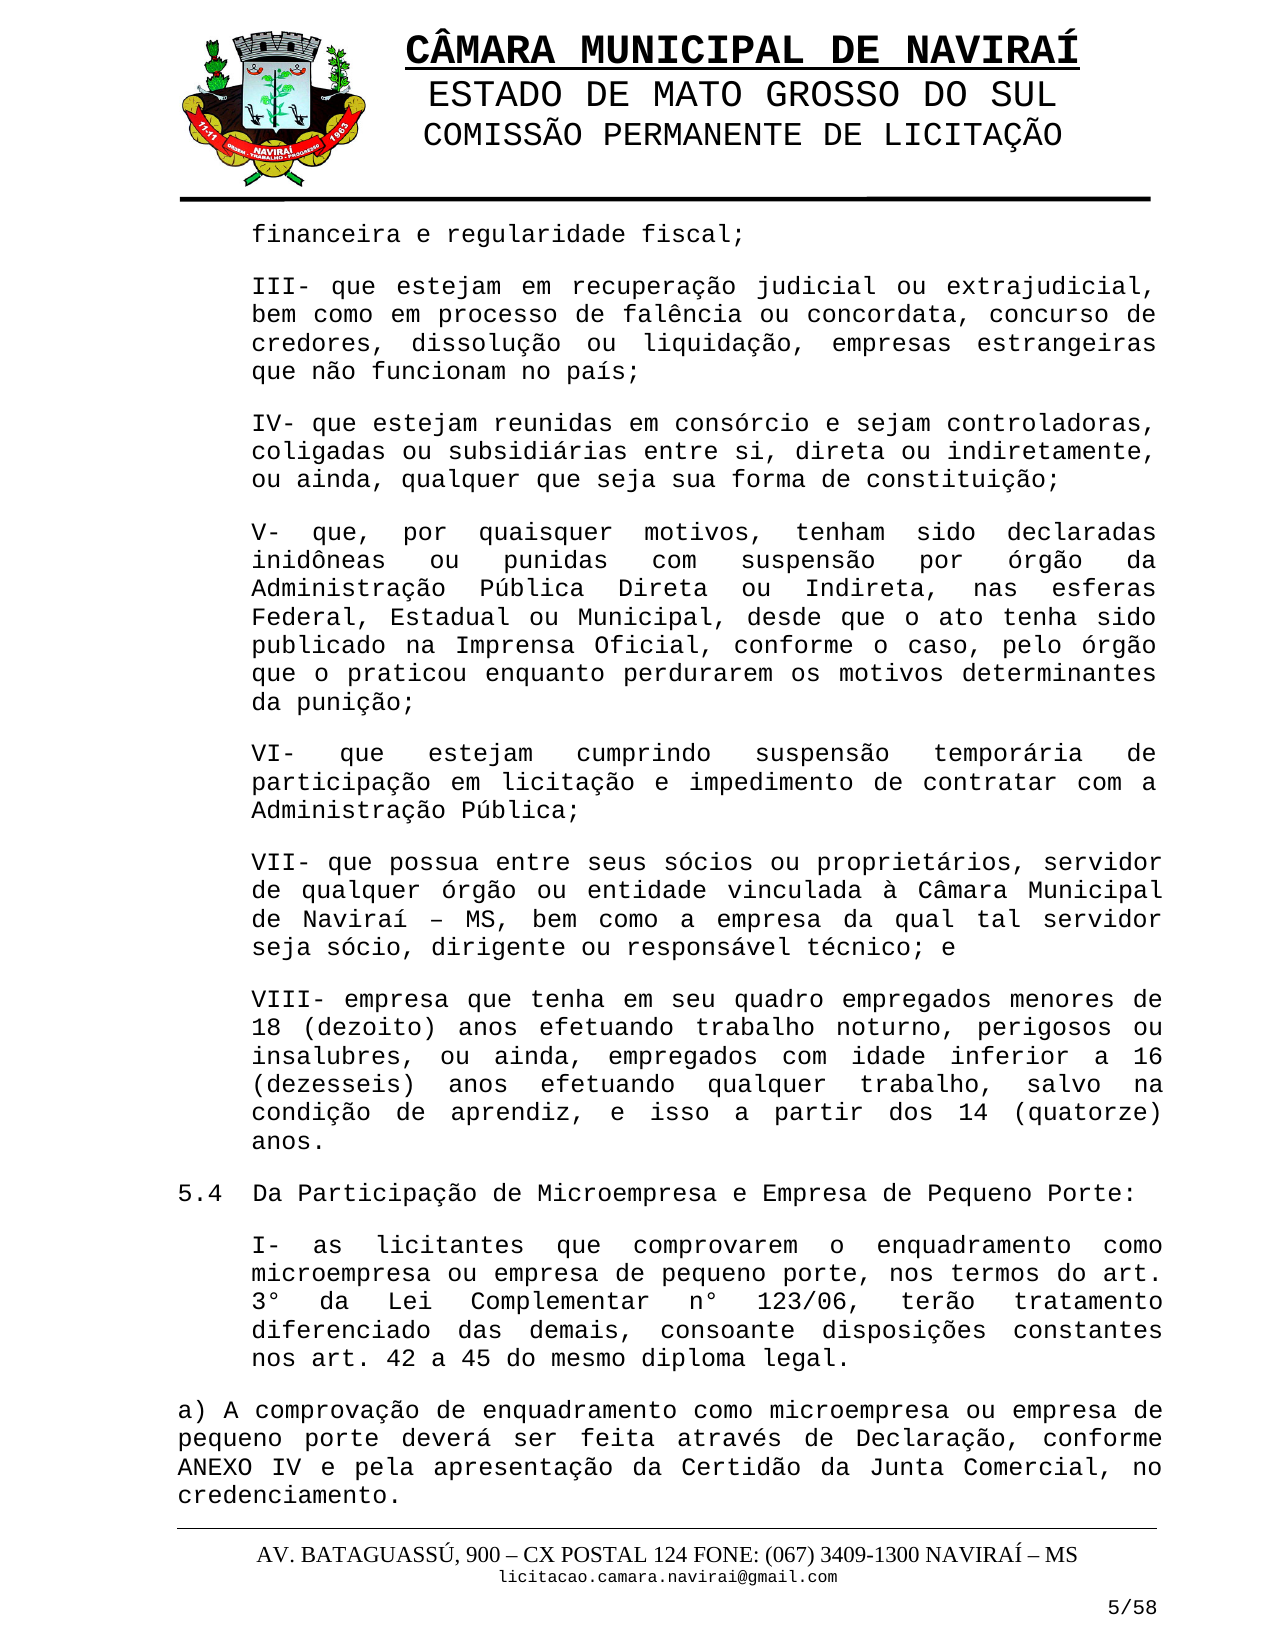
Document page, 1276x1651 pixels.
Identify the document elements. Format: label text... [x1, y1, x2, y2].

list Da Participação de Microempresa e Empresa de Pequeno Porte: [177, 1180, 1157, 1209]
list financeira e regularidade fiscal; [251, 221, 1164, 250]
list a) A comprovação de enquadramento como microempresa ou empresa de pequeno porte deverá ser feita através de Declaração, conforme ANEXO IV e pela apresentação da Certidão da Junta Comercial, no credenciamento. [177, 1398, 1163, 1511]
text III- que estejam em recuperação judicial ou extrajudicial, bem como em processo de falência ou concordata, concurso de credores, dissolução ou liquidação, empresas estrangeiras que não funcionam no país; [251, 273, 1157, 387]
list VIII- empresa que tenha em seu quadro empregados menores de 18 (dezoito) anos efetuando trabalho noturno, perigosos ou insalubres, ou ainda, empregados com idade inferior a 16 (dezesseis) anos efetuando qualquer trabalho, salvo na condição de aprendiz, e isso a partir dos 14 (quatorze) anos. [251, 987, 1163, 1157]
list VII- que possua entre seus sócios ou proprietários, servidor de qualquer órgão ou entidade vinculada à Câmara Municipal de Naviraí – MS, bem como a empresa da qual tal servidor seja sócio, dirigente ou responsável técnico; e [251, 850, 1163, 963]
text IV- que estejam reunidas em consórcio e sejam controladoras, coligadas ou subsidiárias entre si, direta ou indiretamente, ou ainda, qualquer que seja sua forma de constituição; [251, 410, 1157, 495]
text V- que, por quaisquer motivos, tenham sido declaradas inidôneas ou punidas com suspensão por órgão da Administração Pública Direta ou Indireta, nas esferas Federal, Estadual ou Municipal, desde que o ato tenha sido publicado na Imprensa Oficial, conforme o caso, pelo órgão que o praticou enquanto perdurarem os motivos determinantes da punição; [251, 519, 1157, 717]
text VI- que estejam cumprindo suspensão temporária de participação em licitação e impedimento de contratar com a Administração Pública; [251, 741, 1157, 826]
list I- as licitantes que comprovarem o enquadramento como microempresa ou empresa de pequeno porte, nos termos do art. 3° da Lei Complementar n° 123/06, terão tratamento diferenciado das demais, consoante disposições constantes nos art. 42 a 45 do mesmo diploma legal. [251, 1232, 1163, 1374]
